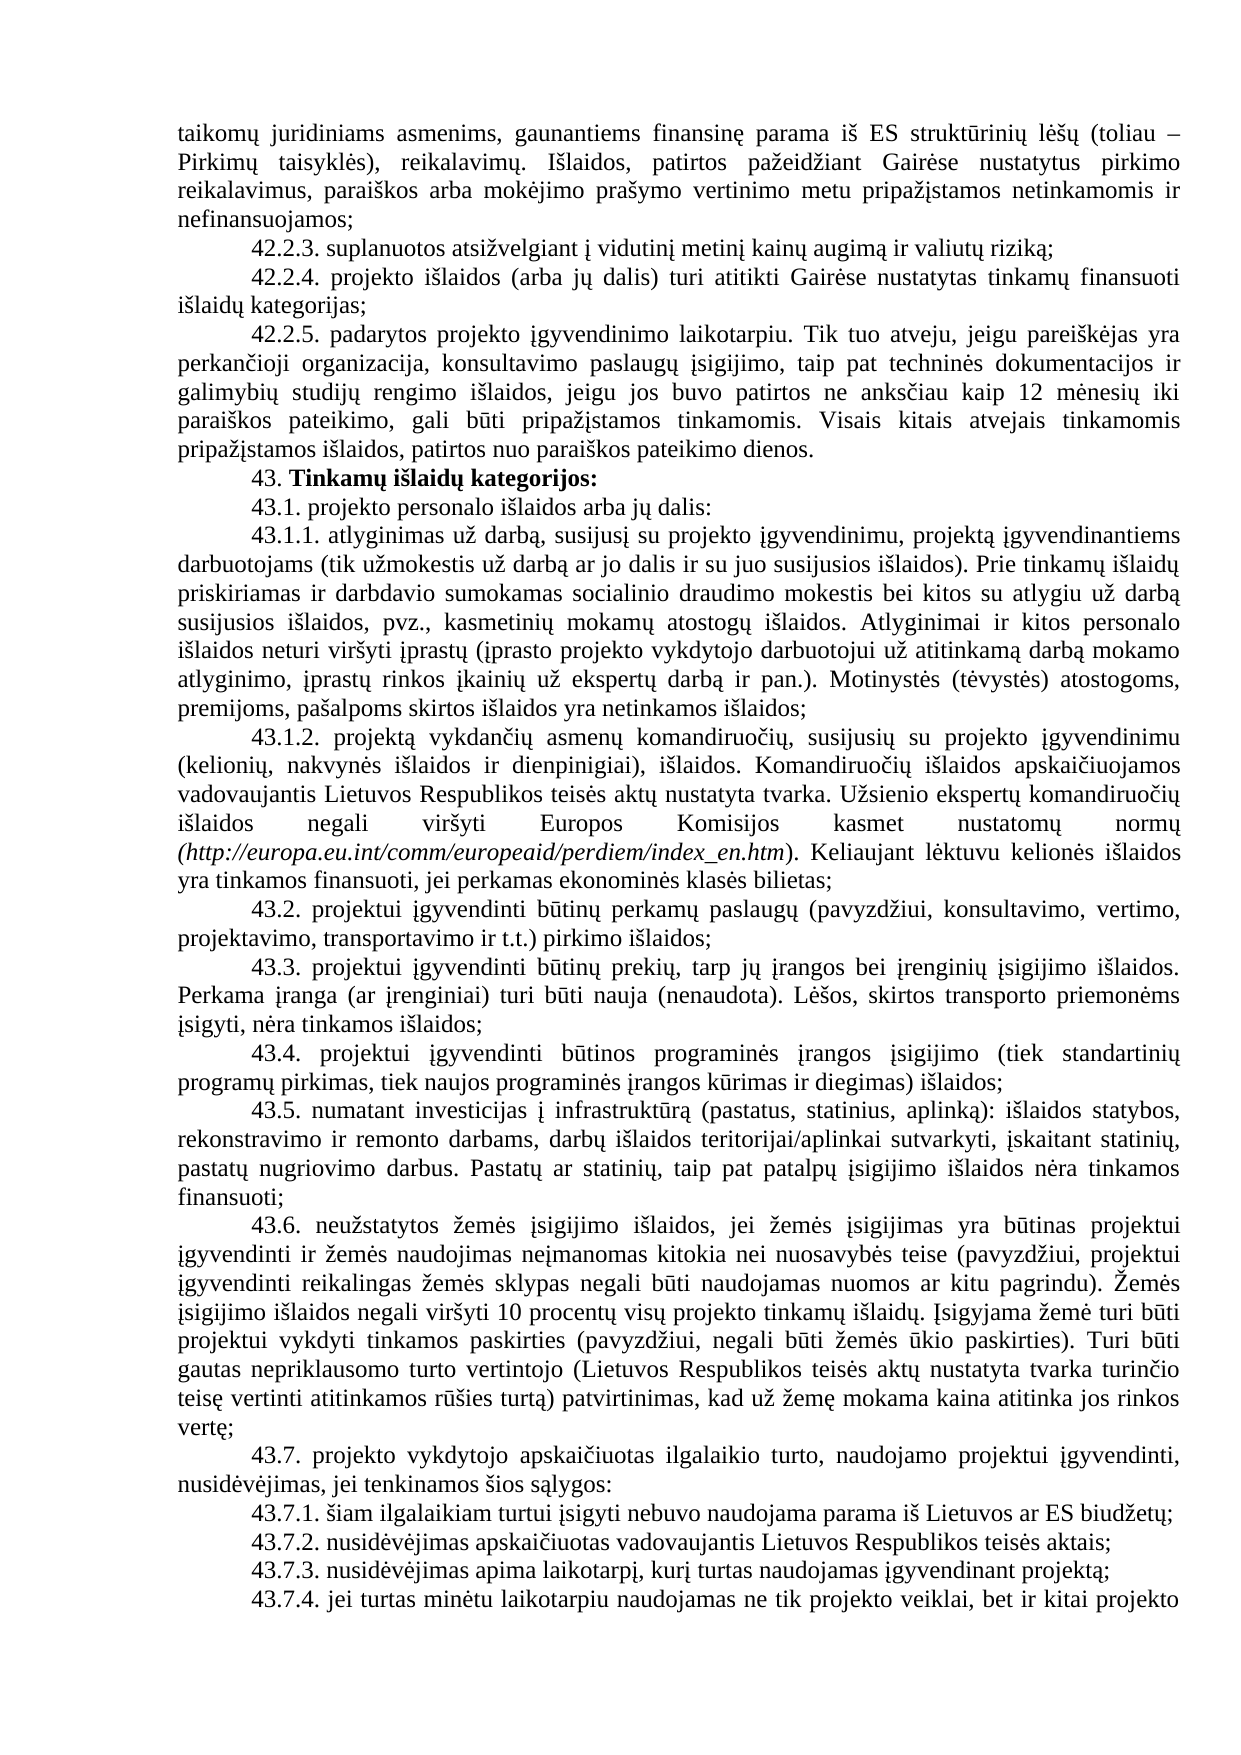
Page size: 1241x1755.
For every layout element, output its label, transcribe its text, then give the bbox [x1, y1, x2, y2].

text 43.1. projekto personalo išlaidos arba jų dalis: [177, 492, 1181, 521]
text 42.2.3. suplanuotos atsižvelgiant į vidutinį metinį kainų augimą ir valiutų riziką; [177, 233, 1181, 262]
text 42.2.5. padarytos projekto įgyvendinimo laikotarpiu. Tik tuo atveju, jeigu pareiškėjas yra perkančioji organizacija, konsultavimo paslaugų įsigijimo, taip pat techninės dokumentacijos ir galimybių studijų rengimo išlaidos, jeigu jos buvo patirtos ne anksčiau kaip 12 mėnesių iki paraiškos pateikimo, gali būti pripažįstamos tinkamomis. Visais kitais atvejais tinkamomis pripažįstamos išlaidos, patirtos nuo paraiškos pateikimo dienos. [177, 319, 1181, 463]
text 43.7.4. jei turtas minėtu laikotarpiu naudojamas ne tik projekto veiklai, bet ir kitai projekto [177, 1584, 1181, 1613]
text 43.7.1. šiam ilgalaikiam turtui įsigyti nebuvo naudojama parama iš Lietuvos ar ES biudžetų; [177, 1498, 1181, 1527]
text 43.7.3. nusidėvėjimas apima laikotarpį, kurį turtas naudojamas įgyvendinant projektą; [177, 1556, 1181, 1584]
text 43.2. projektui įgyvendinti būtinų perkamų paslaugų (pavyzdžiui, konsultavimo, vertimo, projektavimo, transportavimo ir t.t.) pirkimo išlaidos; [177, 894, 1181, 952]
text 43.7.2. nusidėvėjimas apskaičiuotas vadovaujantis Lietuvos Respublikos teisės aktais; [177, 1527, 1181, 1556]
text 43.5. numatant investicijas į infrastruktūrą (pastatus, statinius, aplinką): išlaidos statybos, rekonstravimo ir remonto darbams, darbų išlaidos teritorijai/aplinkai sutvarkyti, įskaitant statinių, pastatų nugriovimo darbus. Pastatų ar statinių, taip pat patalpų įsigijimo išlaidos nėra tinkamos finansuoti; [177, 1096, 1181, 1211]
text 43.1.2. projektą vykdančių asmenų komandiruočių, susijusių su projekto įgyvendinimu (kelionių, nakvynės išlaidos ir dienpinigiai), išlaidos. Komandiruočių išlaidos apskaičiuojamos vadovaujantis Lietuvos Respublikos teisės aktų nustatyta tvarka. Užsienio ekspertų komandiruočių išlaidos negali viršyti Europos Komisijos kasmet nustatomų normų (http://europa.eu.int/comm/europeaid/perdiem/index_en.htm). Keliaujant lėktuvu kelionės išlaidos yra tinkamos finansuoti, jei perkamas ekonominės klasės bilietas; [177, 722, 1181, 894]
text 43.4. projektui įgyvendinti būtinos programinės įrangos įsigijimo (tiek standartinių programų pirkimas, tiek naujos programinės įrangos kūrimas ir diegimas) išlaidos; [177, 1038, 1181, 1096]
text 43.3. projektui įgyvendinti būtinų prekių, tarp jų įrangos bei įrenginių įsigijimo išlaidos. Perkama įranga (ar įrenginiai) turi būti nauja (nenaudota). Lėšos, skirtos transporto priemonėms įsigyti, nėra tinkamos išlaidos; [177, 952, 1181, 1038]
text 43.1.1. atlyginimas už darbą, susijusį su projekto įgyvendinimu, projektą įgyvendinantiems darbuotojams (tik užmokestis už darbą ar jo dalis ir su juo susijusios išlaidos). Prie tinkamų išlaidų priskiriamas ir darbdavio sumokamas socialinio draudimo mokestis bei kitos su atlygiu už darbą susijusios išlaidos, pvz., kasmetinių mokamų atostogų išlaidos. Atlyginimai ir kitos personalo išlaidos neturi viršyti įprastų (įprasto projekto vykdytojo darbuotojui už atitinkamą darbą mokamo atlyginimo, įprastų rinkos įkainių už ekspertų darbą ir pan.). Motinystės (tėvystės) atostogoms, premijoms, pašalpoms skirtos išlaidos yra netinkamos išlaidos; [177, 521, 1181, 722]
text 43. Tinkamų išlaidų kategorijos: [177, 463, 1181, 492]
text 42.2.4. projekto išlaidos (arba jų dalis) turi atitikti Gairėse nustatytas tinkamų finansuoti išlaidų kategorijas; [177, 262, 1181, 319]
text 43.6. neužstatytos žemės įsigijimo išlaidos, jei žemės įsigijimas yra būtinas projektui įgyvendinti ir žemės naudojimas neįmanomas kitokia nei nuosavybės teise (pavyzdžiui, projektui įgyvendinti reikalingas žemės sklypas negali būti naudojamas nuomos ar kitu pagrindu). Žemės įsigijimo išlaidos negali viršyti 10 procentų visų projekto tinkamų išlaidų. Įsigyjama žemė turi būti projektui vykdyti tinkamos paskirties (pavyzdžiui, negali būti žemės ūkio paskirties). Turi būti gautas nepriklausomo turto vertintojo (Lietuvos Respublikos teisės aktų nustatyta tvarka turinčio teisę vertinti atitinkamos rūšies turtą) patvirtinimas, kad už žemę mokama kaina atitinka jos rinkos vertę; [177, 1211, 1181, 1441]
text taikomų juridiniams asmenims, gaunantiems finansinę parama iš ES struktūrinių lėšų (toliau – Pirkimų taisyklės), reikalavimų. Išlaidos, patirtos pažeidžiant Gairėse nustatytus pirkimo reikalavimus, paraiškos arba mokėjimo prašymo vertinimo metu pripažįstamos netinkamomis ir nefinansuojamos; [177, 118, 1181, 233]
text 43.7. projekto vykdytojo apskaičiuotas ilgalaikio turto, naudojamo projektui įgyvendinti, nusidėvėjimas, jei tenkinamos šios sąlygos: [177, 1441, 1181, 1498]
